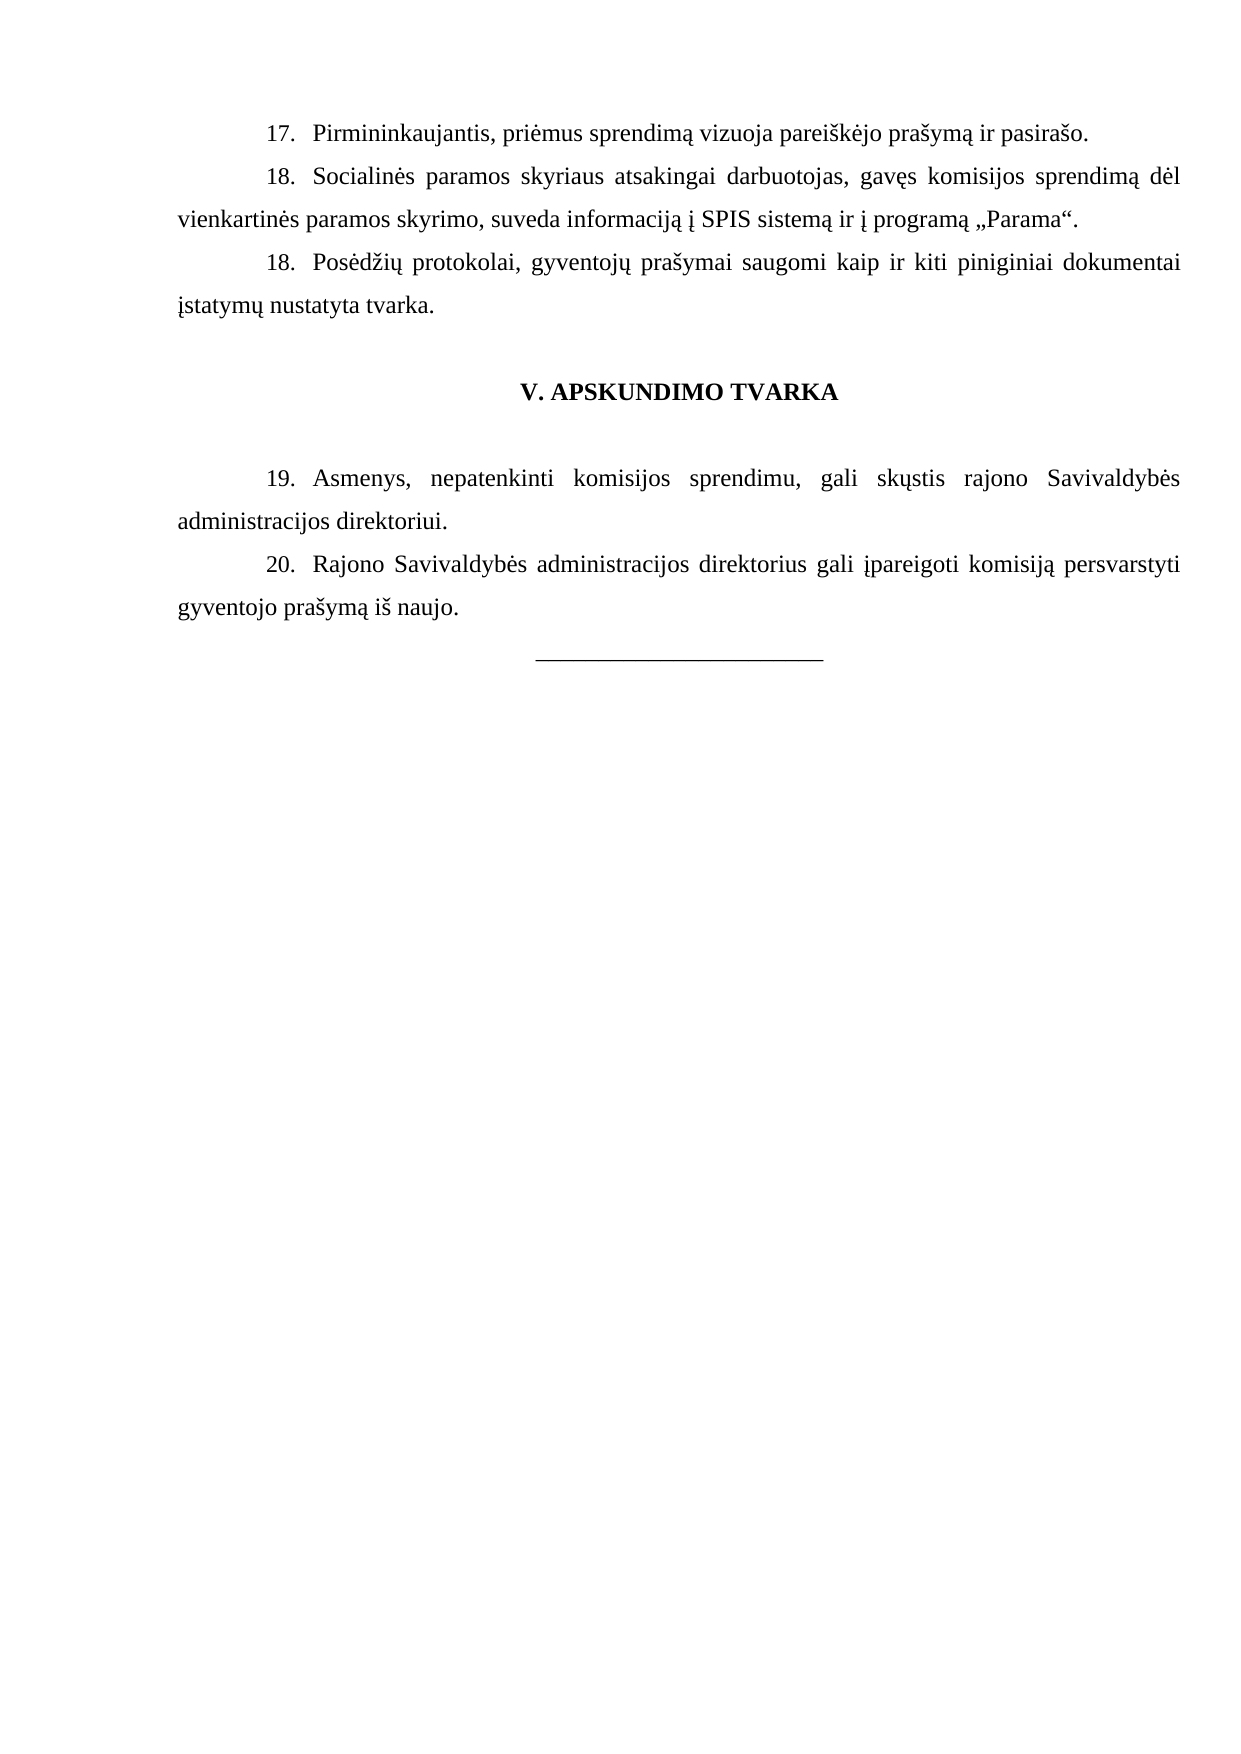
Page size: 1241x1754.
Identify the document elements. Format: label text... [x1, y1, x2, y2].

text V. APSKUNDIMO TVARKA [177, 377, 1181, 406]
text _______________________ [177, 636, 1181, 664]
text 18. Socialinės paramos skyriaus atsakingai darbuotojas, gavęs komisijos sprendimą dėl vienkartinės paramos skyrimo, suveda informaciją į SPIS sistemą ir į programą „Parama“. [177, 161, 1181, 233]
text 20. Rajono Savivaldybės administracijos direktorius gali įpareigoti komisiją persvarstyti gyventojo prašymą iš naujo. [177, 549, 1181, 621]
text 19. Asmenys, nepatenkinti komisijos sprendimu, gali skųstis rajono Savivaldybės administracijos direktoriui. [177, 463, 1181, 535]
text 17. Pirmininkaujantis, priėmus sprendimą vizuoja pareiškėjo prašymą ir pasirašo. [177, 118, 1181, 147]
text 18. Posėdžių protokolai, gyventojų prašymai saugomi kaip ir kiti piniginiai dokumentai įstatymų nustatyta tvarka. [177, 247, 1181, 319]
